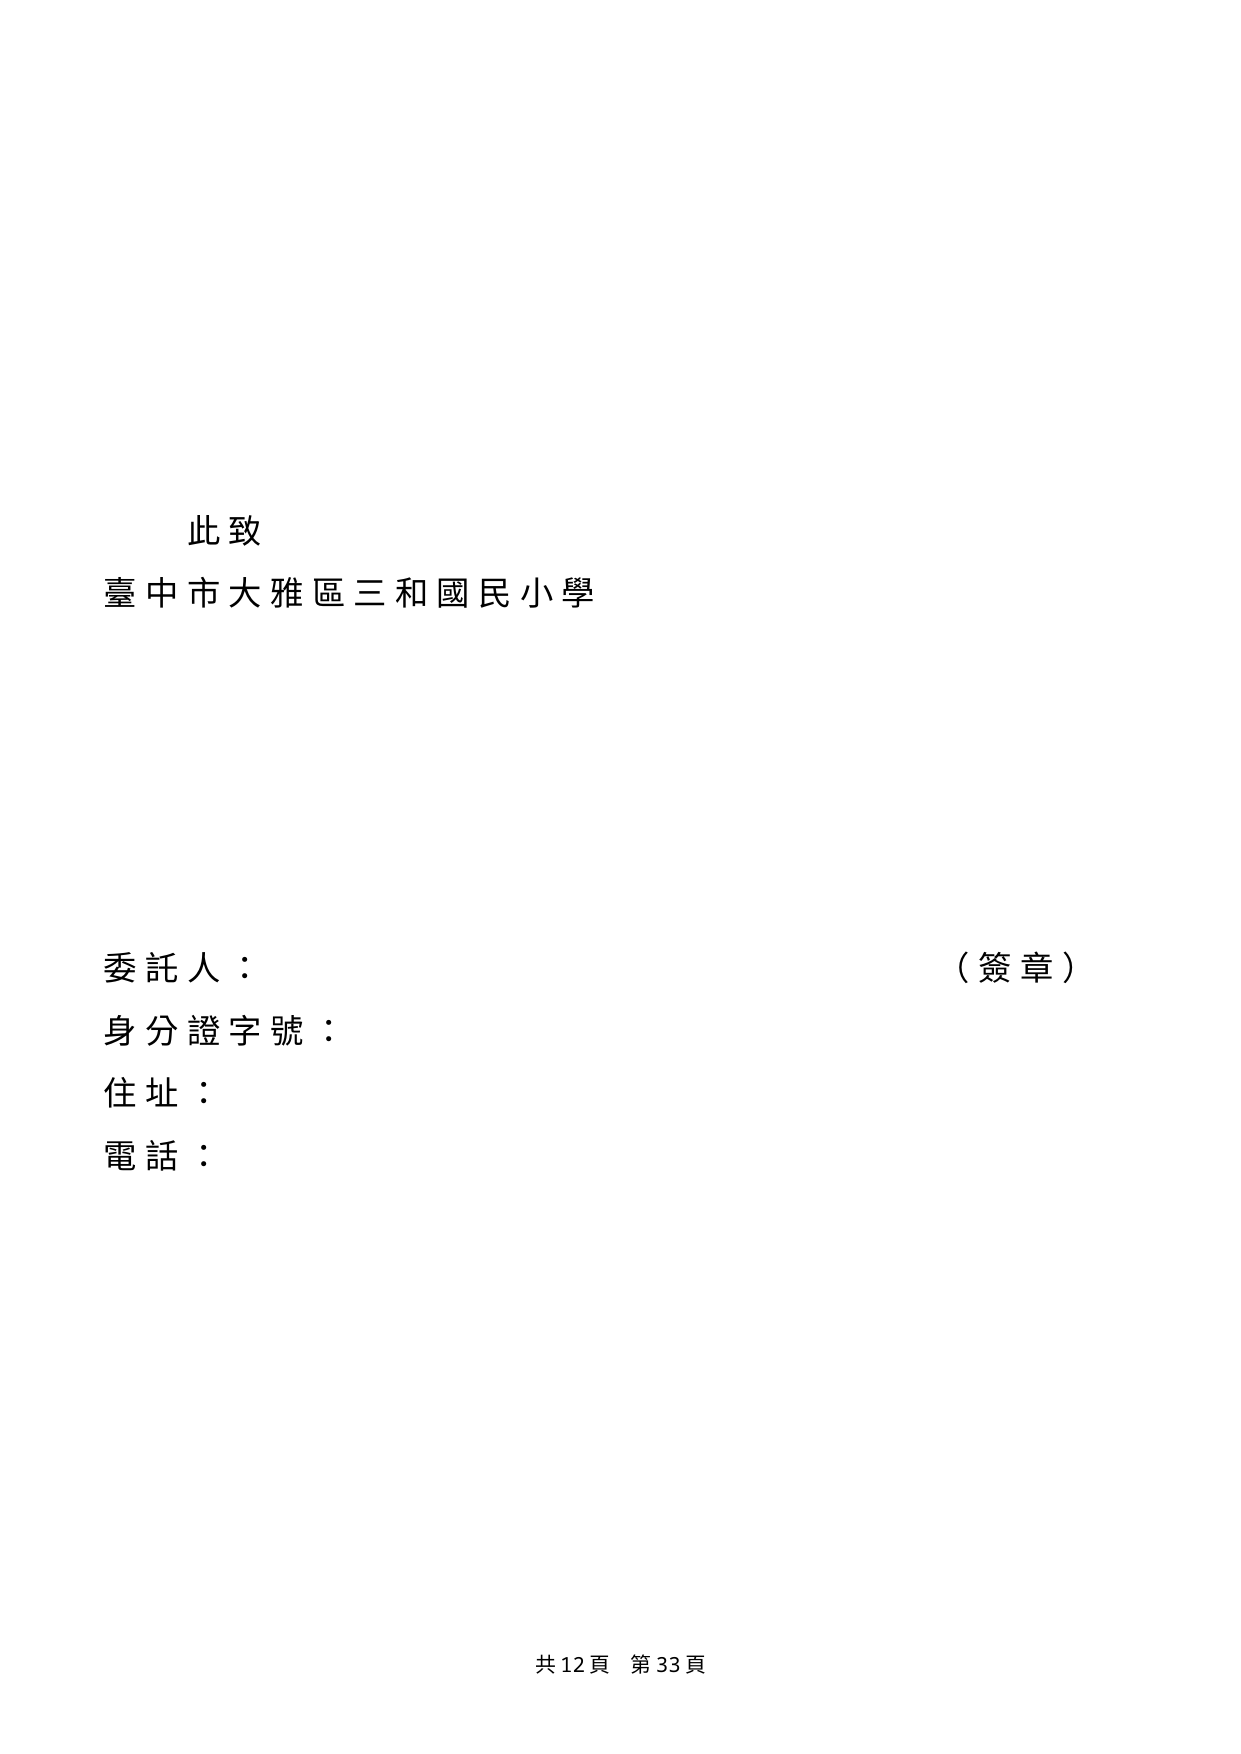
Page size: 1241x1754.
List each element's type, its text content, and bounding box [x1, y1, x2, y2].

text 委託人： （簽章） [99, 924, 1141, 987]
text 臺中市大雅區三和國民小學 [99, 549, 1141, 612]
text 此致 [99, 487, 1141, 549]
text 住址： [99, 1049, 1141, 1112]
text 身分證字號： [99, 987, 1141, 1049]
text 電話： [99, 1112, 1141, 1174]
